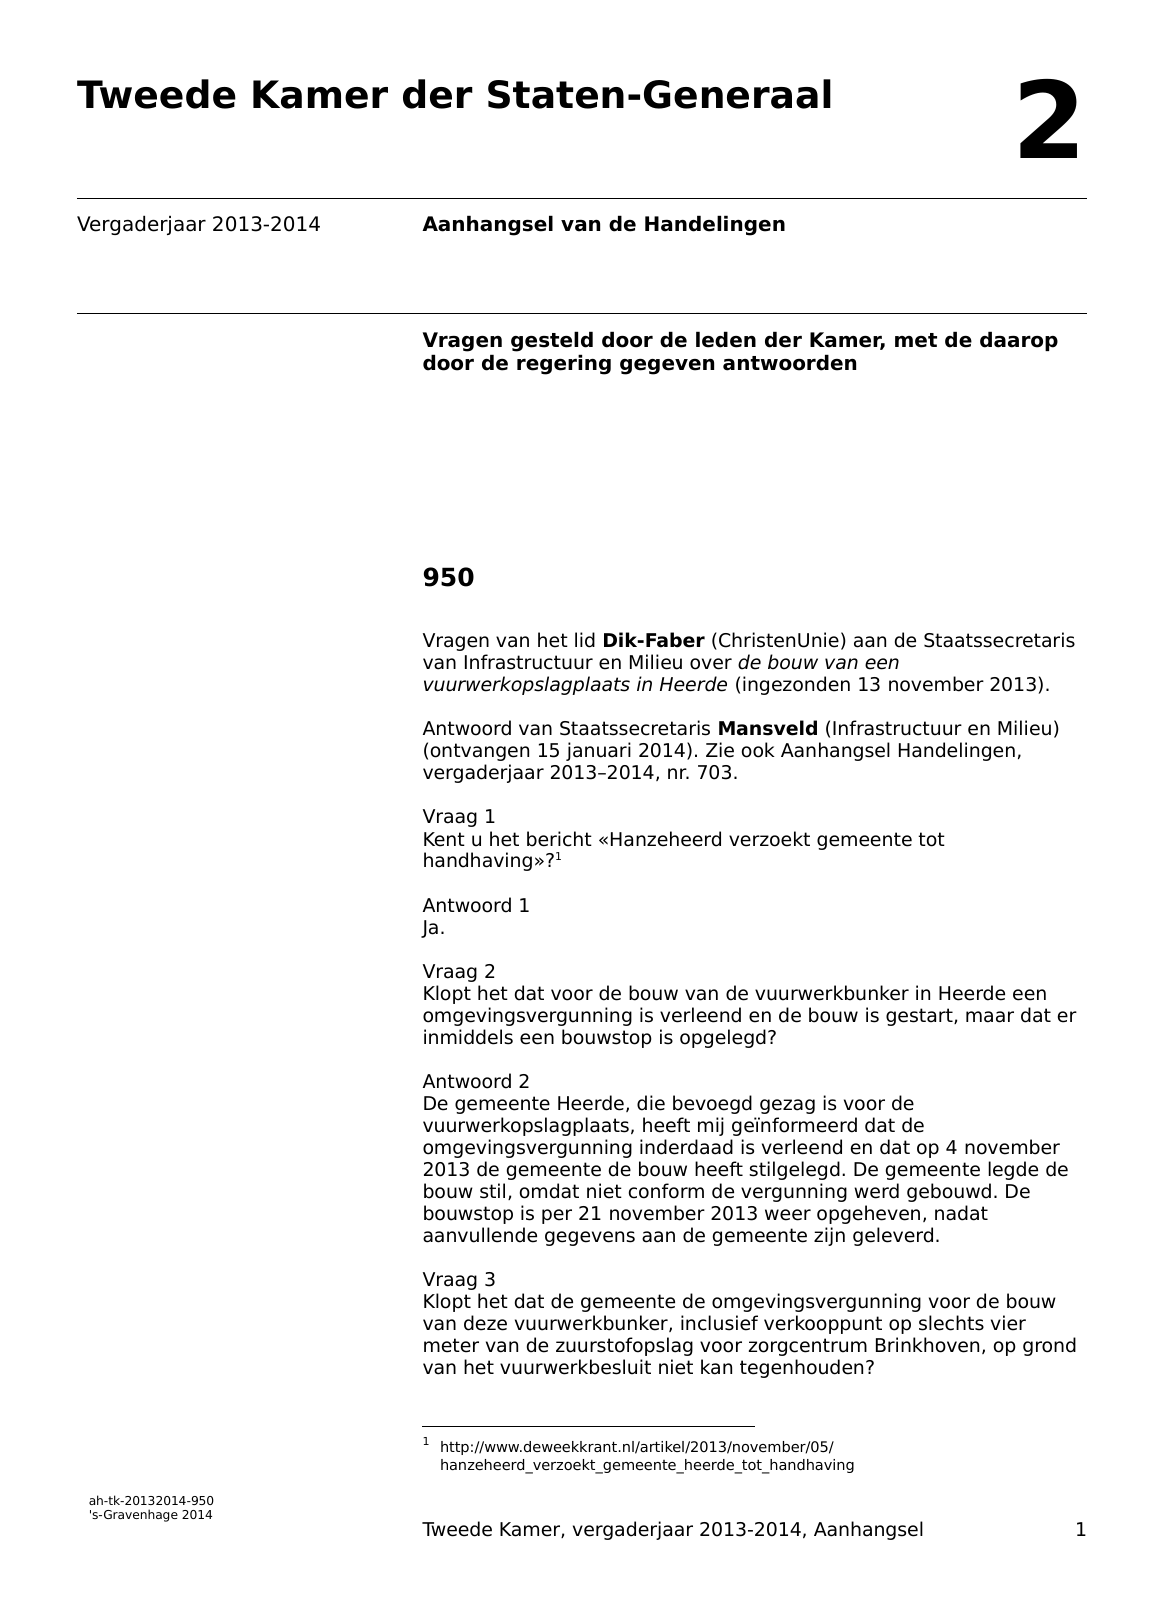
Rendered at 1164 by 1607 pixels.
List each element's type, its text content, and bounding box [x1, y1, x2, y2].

text Ja. [422, 917, 1087, 938]
text Klopt het dat de gemeente de omgevingsvergunning voor de bouw van deze vuurwerkbunker, inclusief verkooppunt op slechts vier meter van de zuurstofopslag voor zorgcentrum Brinkhoven, op grond van het vuurwerkbesluit niet kan tegenhouden? [422, 1291, 1087, 1379]
text Vragen van het lid Dik-Faber (ChristenUnie) aan de Staatssecretaris van Infrastructuur en Milieu over de bouw van een vuurwerkopslagplaats in Heerde (ingezonden 13 november 2013). [422, 630, 1087, 696]
text Antwoord 2 [422, 1071, 1087, 1093]
text http://www.deweekkrant.nl/artikel/2013/november/05/hanzeheerd_verzoekt_gemeente_heerde_tot_handhaving [422, 1435, 1087, 1474]
text Antwoord van Staatssecretaris Mansveld (Infrastructuur en Milieu) (ontvangen 15 januari 2014). Zie ook Aanhangsel Handelingen, vergaderjaar 2013–2014, nr. 703. [422, 718, 1087, 784]
text Antwoord 1 [422, 894, 1087, 917]
text Kent u het bericht «Hanzeheerd verzoekt gemeente tot handhaving»? [422, 828, 1087, 872]
text Vraag 1 [422, 806, 1087, 828]
table_cell [77, 314, 422, 375]
text 's-Gravenhage 2014 [88, 1508, 323, 1522]
table_header Tweede Kamer der Staten-Generaal [77, 59, 886, 198]
text ah-tk-20132014-950 [88, 1494, 323, 1508]
text Vraag 2 [422, 961, 1087, 983]
text Klopt het dat voor de bouw van de vuurwerkbunker in Heerde een omgevingsvergunning is verleend en de bouw is gestart, maar dat er inmiddels een bouwstop is opgelegd? [422, 983, 1087, 1049]
table_cell Vragen gesteld door de leden der Kamer, met de daarop door de regering gegeven antwoorden [422, 314, 1087, 375]
text Vraag 3 [422, 1269, 1087, 1291]
text 950 [422, 563, 1087, 592]
table_cell Aanhangsel van de Handelingen [422, 199, 1087, 313]
text De gemeente Heerde, die bevoegd gezag is voor de vuurwerkopslagplaats, heeft mij geïnformeerd dat de omgevingsvergunning inderdaad is verleend en dat op 4 november 2013 de gemeente de bouw heeft stilgelegd. De gemeente legde de bouw stil, omdat niet conform de vergunning werd gebouwd. De bouwstop is per 21 november 2013 weer opgeheven, nadat aanvullende gegevens aan de gemeente zijn geleverd. [422, 1093, 1087, 1247]
table_header 2 [886, 59, 1087, 198]
table_cell Vergaderjaar 2013-2014 [77, 199, 422, 313]
